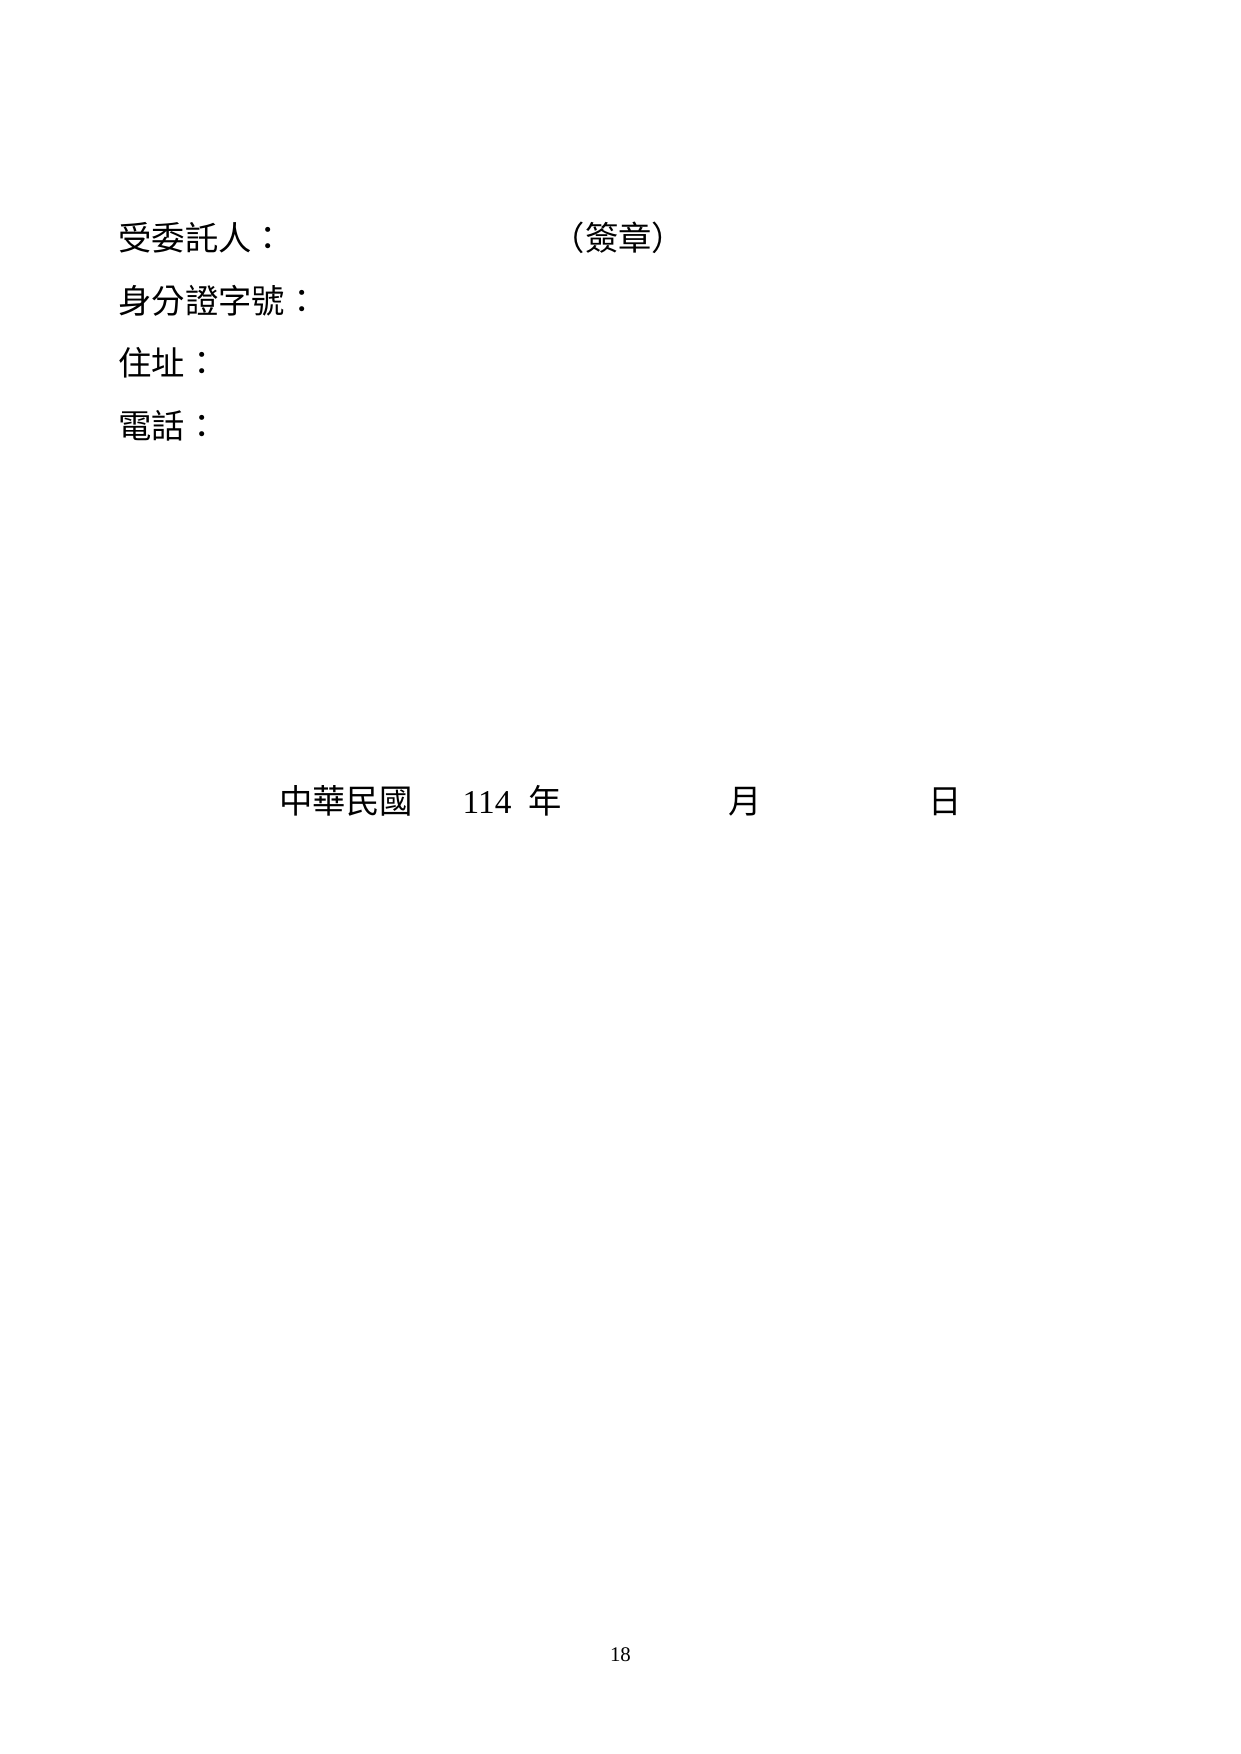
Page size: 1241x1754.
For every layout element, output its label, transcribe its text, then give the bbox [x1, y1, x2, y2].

text 受委託人： （簽章） [118, 194, 1122, 257]
text 身分證字號： [118, 257, 1122, 319]
text 中華民國 114 年 月 日 [118, 757, 1122, 819]
text 電話： [118, 382, 1122, 444]
text 住址： [118, 319, 1122, 382]
